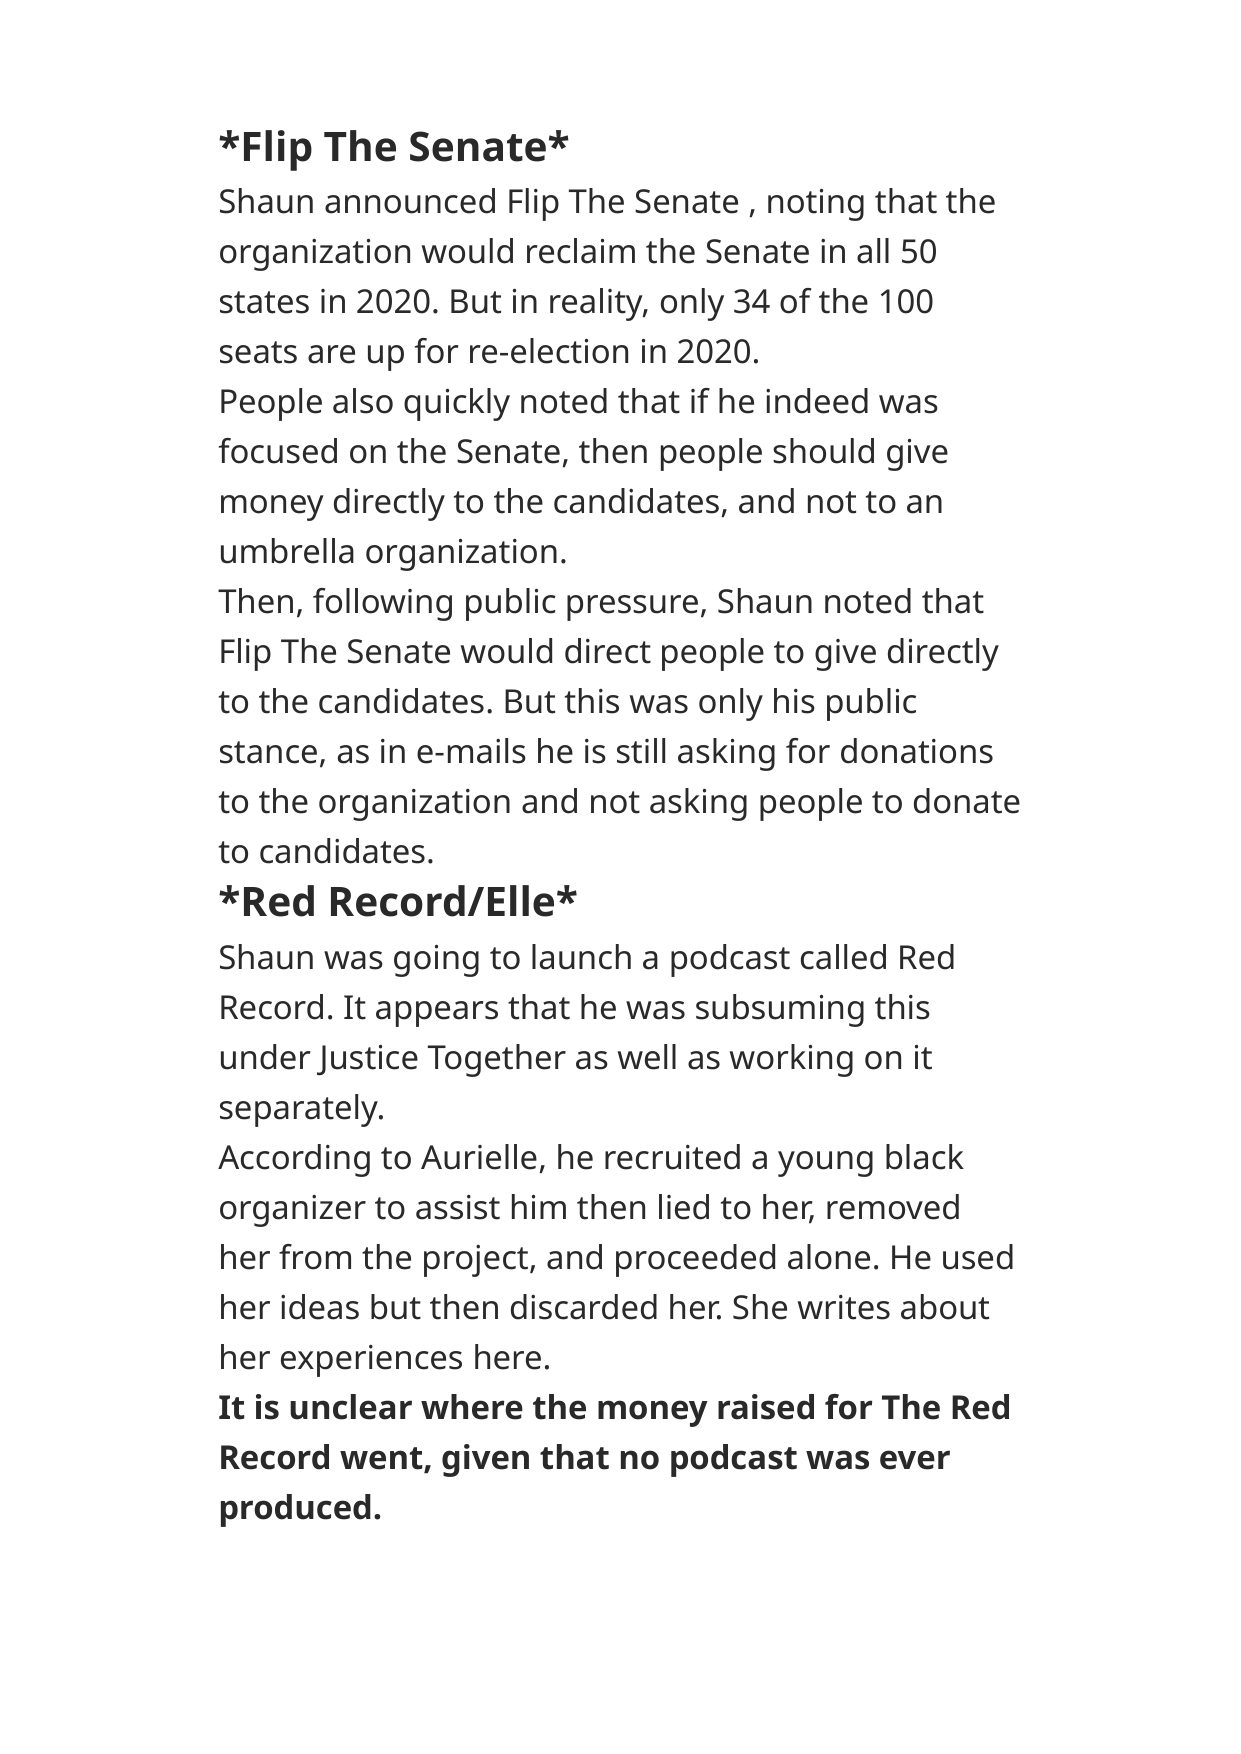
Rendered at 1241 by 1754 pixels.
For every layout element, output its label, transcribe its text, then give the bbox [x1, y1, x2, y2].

subtitle *Flip The Senate* [218, 118, 1022, 173]
text According to Aurielle, he recruited a young black organizer to assist him then lied to her, removed her from the project, and proceeded alone. He used her ideas but then discarded her. She writes about her experiences here. [218, 1129, 1022, 1379]
text Shaun was going to launch a podcast called Red Record. It appears that he was subsuming this under Justice Together as well as working on it separately. [218, 929, 1022, 1129]
text Then, following public pressure, Shaun noted that Flip The Senate would direct people to give directly to the candidates. But this was only his public stance, as in e-mails he is still asking for donations to the organization and not asking people to donate to candidates. [218, 573, 1022, 873]
subtitle *Red Record/Elle* [218, 873, 1022, 929]
text People also quickly noted that if he indeed was focused on the Senate, then people should give money directly to the candidates, and not to an umbrella organization. [218, 373, 1022, 573]
text Shaun announced Flip The Senate , noting that the organization would reclaim the Senate in all 50 states in 2020. But in reality, only 34 of the 100 seats are up for re-election in 2020. [218, 173, 1022, 373]
text It is unclear where the money raised for The Red Record went, given that no podcast was ever produced. [218, 1379, 1022, 1529]
